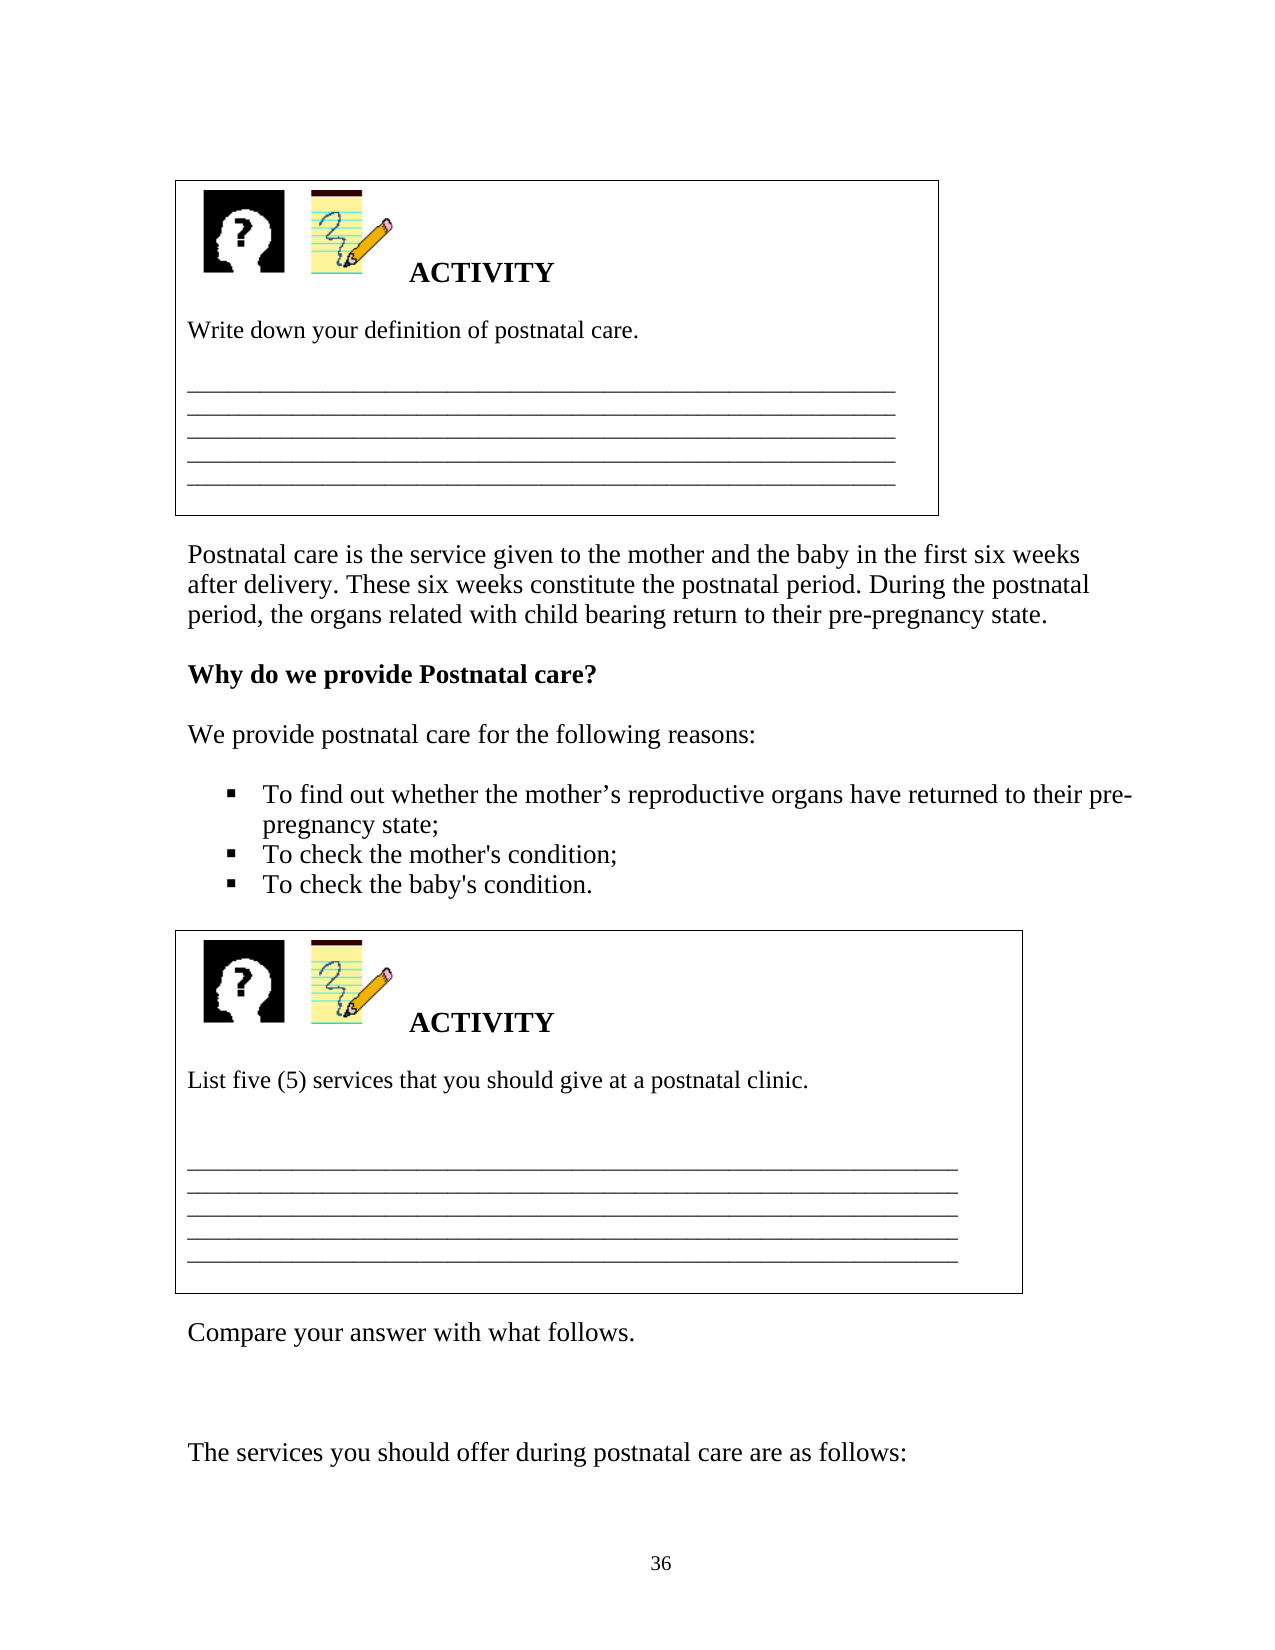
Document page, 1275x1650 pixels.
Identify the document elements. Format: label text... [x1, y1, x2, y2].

text We provide postnatal care for the following reasons: [187, 719, 1134, 749]
table_header ACTIVITY List five (5) services that you should give at a postnatal clinic. __________________________________________________________________________ __________________________________________________________________________ __________________________________________________________________________ __________________________________________________________________________ __________________________________________________________________________ [176, 931, 1022, 1293]
text Postnatal care is the service given to the mother and the baby in the first six weeks after delivery. These six weeks constitute the postnatal period. During the postnatal period, the organs related with child bearing return to their pre-pregnancy state. [187, 539, 1134, 629]
list To check the baby's condition. [225, 870, 1134, 900]
text Compare your answer with what follows. [187, 1317, 1134, 1347]
picture [203, 190, 393, 274]
picture [203, 940, 393, 1024]
text Why do we provide Postnatal care? [187, 659, 1134, 689]
list To find out whether the mother’s reproductive organs have returned to their pre-pregnancy state; [225, 779, 1134, 839]
table_header ACTIVITY Write down your definition of postnatal care. ____________________________________________________________________ ____________________________________________________________________ ____________________________________________________________________ ____________________________________________________________________ ____________________________________________________________________ [176, 181, 938, 515]
list To check the mother's condition; [225, 839, 1134, 870]
text The services you should offer during postnatal care are as follows: [187, 1437, 1134, 1467]
